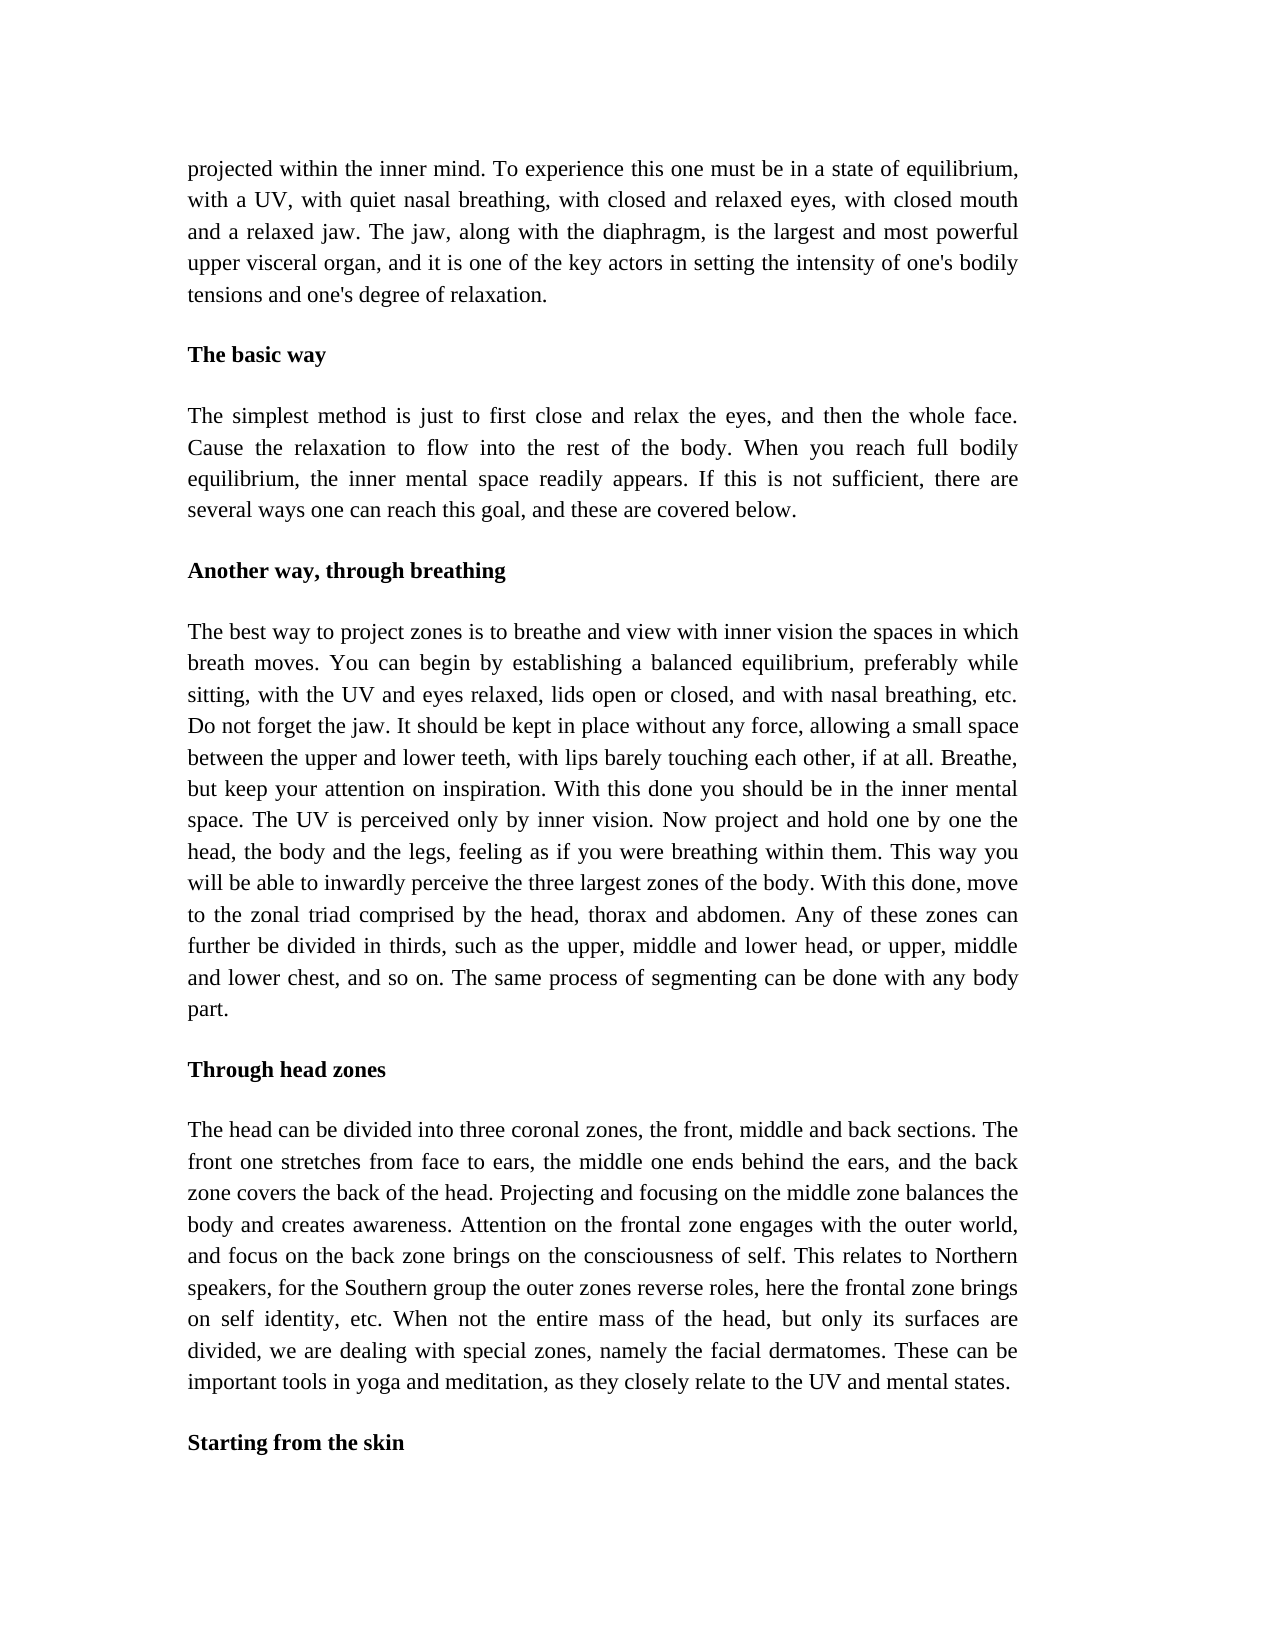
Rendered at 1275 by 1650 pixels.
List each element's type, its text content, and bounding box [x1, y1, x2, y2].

text The basic way [187, 336, 1020, 368]
text Another way, through breathing [187, 552, 1020, 583]
text The best way to project zones is to breathe and view with inner vision the spaces in which breath moves. You can begin by establishing a balanced equilibrium, preferably while sitting, with the UV and eyes relaxed, lids open or closed, and with nasal breathing, etc. Do not forget the jaw. It should be kept in place without any force, allowing a small space between the upper and lower teeth, with lips barely touching each other, if at all. Breathe, but keep your attention on inspiration. With this done you should be in the inner mental space. The UV is perceived only by inner vision. Now project and hold one by one the head, the body and the legs, feeling as if you were breathing within them. This way you will be able to inwardly perceive the three largest zones of the body. With this done, move to the zonal triad comprised by the head, thorax and abdomen. Any of these zones can further be divided in thirds, such as the upper, middle and lower head, or upper, middle and lower chest, and so on. The same process of segmenting can be done with any body part. [187, 613, 1020, 1022]
text The simplest method is just to first close and relax the eyes, and then the whole face. Cause the relaxation to flow into the rest of the body. When you reach full bodily equilibrium, the inner mental space readily appears. If this is not sufficient, there are several ways one can reach this goal, and these are covered below. [187, 397, 1020, 523]
text The head can be divided into three coronal zones, the front, middle and back sections. The front one stretches from face to ears, the middle one ends behind the ears, and the back zone covers the back of the head. Projecting and focusing on the middle zone balances the body and creates awareness. Attention on the frontal zone engages with the outer world, and focus on the back zone brings on the consciousness of self. This relates to Northern speakers, for the Southern group the outer zones reverse roles, here the frontal zone brings on self identity, etc. When not the entire mass of the head, but only its surfaces are divided, we are dealing with special zones, namely the facial dermatomes. These can be important tools in yoga and meditation, as they closely relate to the UV and mental states. [187, 1111, 1020, 1394]
text projected within the inner mind. To experience this one must be in a state of equilibrium, with a UV, with quiet nasal breathing, with closed and relaxed eyes, with closed mouth and a relaxed jaw. The jaw, along with the diaphragm, is the largest and most powerful upper visceral organ, and it is one of the key actors in setting the intensity of one's bodily tensions and one's degree of relaxation. [187, 150, 1020, 307]
text Through head zones [187, 1051, 1020, 1082]
text Starting from the skin [187, 1424, 1020, 1455]
